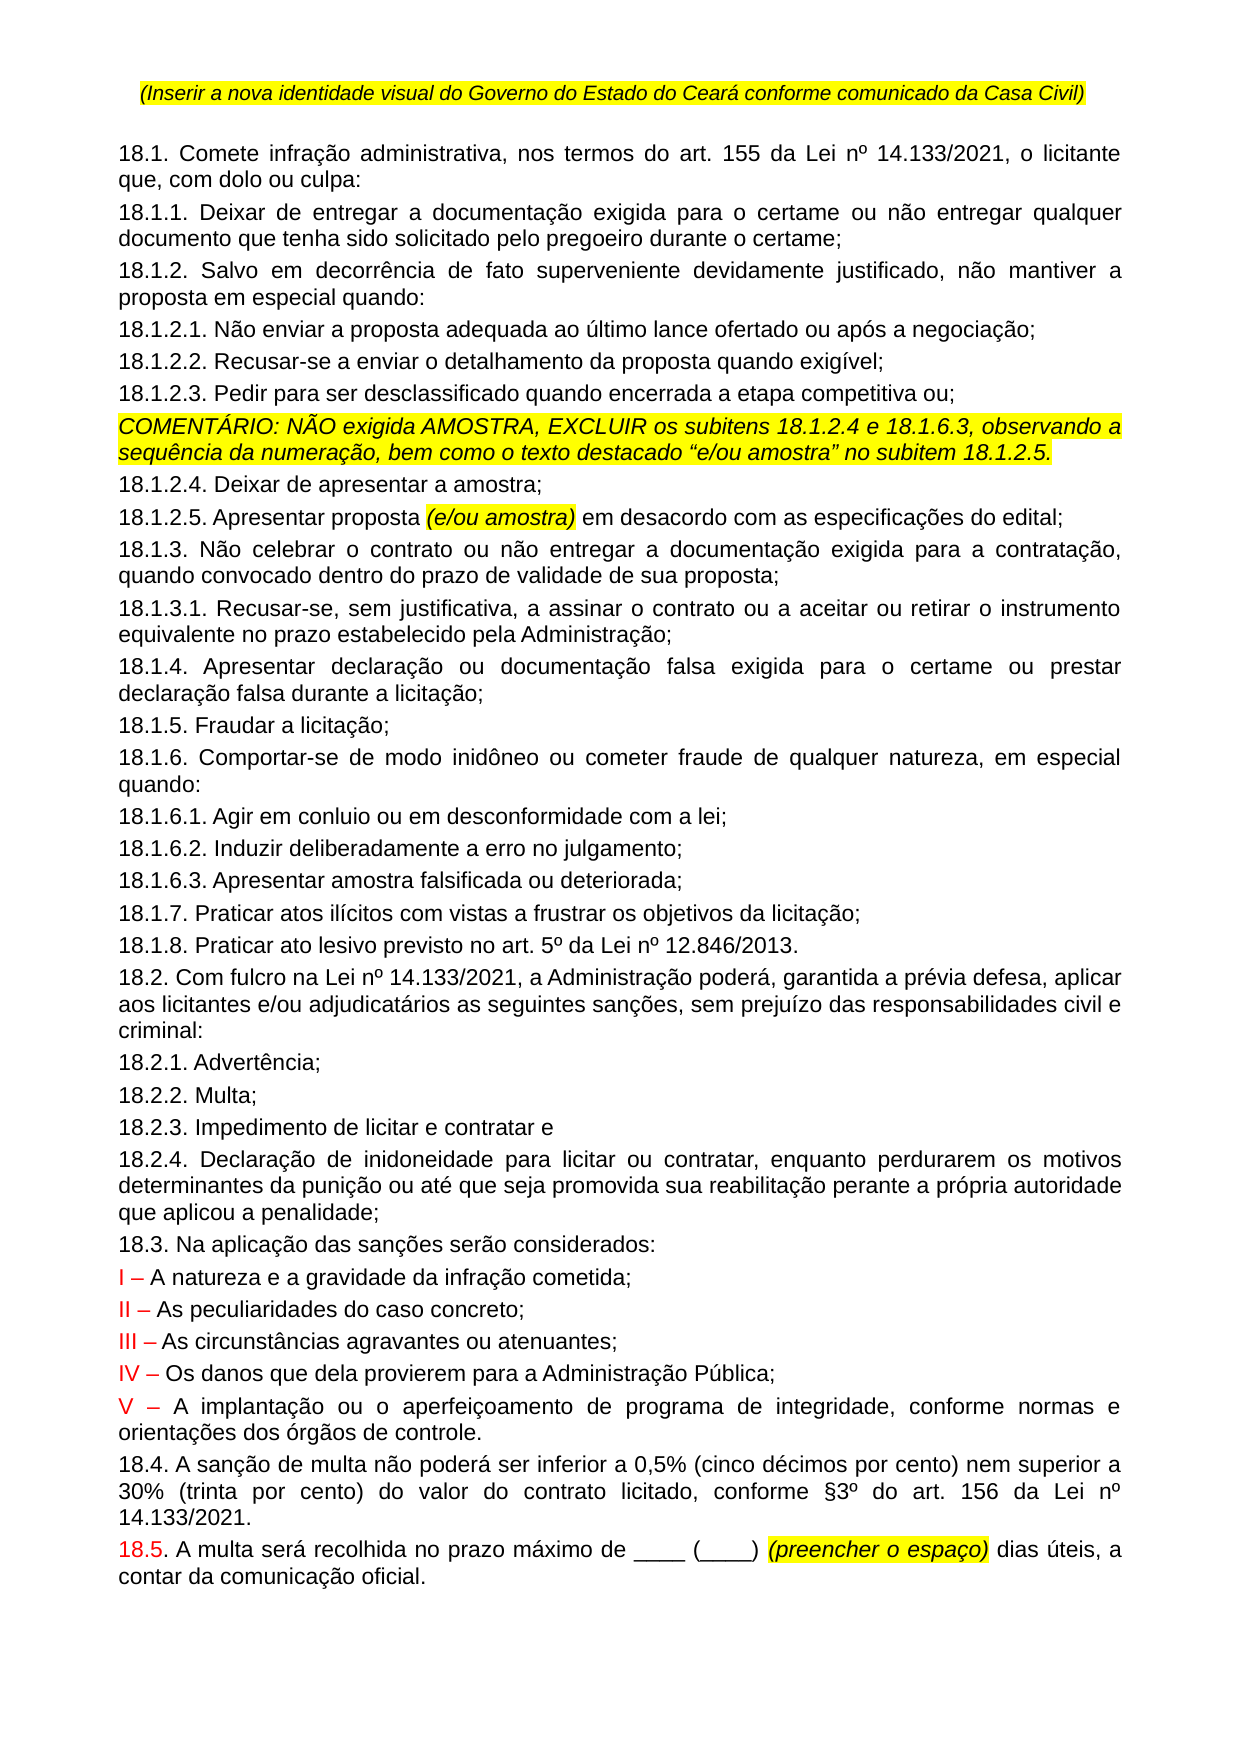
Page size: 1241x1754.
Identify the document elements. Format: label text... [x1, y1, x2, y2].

text 18.1.7. Praticar atos ilícitos com vistas a frustrar os objetivos da licitação; [118, 900, 1122, 926]
text 18.5. A multa será recolhida no prazo máximo de ____ (____) (preencher o espaço) dias úteis, a contar da comunicação oficial. [118, 1536, 1122, 1589]
text 18.1.2. Salvo em decorrência de fato superveniente devidamente justificado, não mantiver a proposta em especial quando: [118, 257, 1122, 310]
text 18.1.3.1. Recusar-se, sem justificativa, a assinar o contrato ou a aceitar ou retirar o instrumento equivalente no prazo estabelecido pela Administração; [118, 594, 1122, 647]
text COMENTÁRIO: NÃO exigida AMOSTRA, EXCLUIR os subitens 18.1.2.4 e 18.1.6.3, observando a sequência da numeração, bem como o texto destacado “e/ou amostra” no subitem 18.1.2.5. [118, 413, 1122, 465]
text 18.1.2.1. Não enviar a proposta adequada ao último lance ofertado ou após a negociação; [118, 316, 1122, 342]
text 18.1.6.2. Induzir deliberadamente a erro no julgamento; [118, 835, 1122, 861]
text 18.1. Comete infração administrativa, nos termos do art. 155 da Lei nº 14.133/2021, o licitante que, com dolo ou culpa: [118, 140, 1122, 193]
text 18.1.2.2. Recusar-se a enviar o detalhamento da proposta quando exigível; [118, 348, 1122, 374]
text 18.1.2.5. Apresentar proposta (e/ou amostra) em desacordo com as especificações do edital; [118, 504, 1122, 530]
text 18.1.5. Fraudar a licitação; [118, 712, 1122, 738]
text 18.1.6.3. Apresentar amostra falsificada ou deteriorada; [118, 867, 1122, 894]
text 18.1.8. Praticar ato lesivo previsto no art. 5º da Lei nº 12.846/2013. [118, 932, 1122, 958]
text 18.2.2. Multa; [118, 1082, 1122, 1108]
text 18.2. Com fulcro na Lei nº 14.133/2021, a Administração poderá, garantida a prévia defesa, aplicar aos licitantes e/ou adjudicatários as seguintes sanções, sem prejuízo das responsabilidades civil e criminal: [118, 964, 1122, 1043]
text IV – Os danos que dela provierem para a Administração Pública; [118, 1360, 1122, 1387]
text 18.1.6. Comportar-se de modo inidôneo ou cometer fraude de qualquer natureza, em especial quando: [118, 744, 1122, 797]
text 18.1.3. Não celebrar o contrato ou não entregar a documentação exigida para a contratação, quando convocado dentro do prazo de validade de sua proposta; [118, 536, 1122, 589]
text 18.1.2.3. Pedir para ser desclassificado quando encerrada a etapa competitiva ou; [118, 380, 1122, 407]
text 18.2.3. Impedimento de licitar e contratar e [118, 1114, 1122, 1140]
text II – As peculiaridades do caso concreto; [118, 1296, 1122, 1322]
text I – A natureza e a gravidade da infração cometida; [118, 1263, 1122, 1290]
text 18.2.1. Advertência; [118, 1049, 1122, 1076]
text V – A implantação ou o aperfeiçoamento de programa de integridade, conforme normas e orientações dos órgãos de controle. [118, 1393, 1122, 1445]
text 18.1.2.4. Deixar de apresentar a amostra; [118, 471, 1122, 498]
text 18.1.6.1. Agir em conluio ou em desconformidade com a lei; [118, 803, 1122, 829]
text 18.1.1. Deixar de entregar a documentação exigida para o certame ou não entregar qualquer documento que tenha sido solicitado pelo pregoeiro durante o certame; [118, 198, 1122, 251]
text 18.3. Na aplicação das sanções serão considerados: [118, 1231, 1122, 1257]
text 18.4. A sanção de multa não poderá ser inferior a 0,5% (cinco décimos por cento) nem superior a 30% (trinta por cento) do valor do contrato licitado, conforme §3º do art. 156 da Lei nº 14.133/2021. [118, 1451, 1122, 1530]
text 18.1.4. Apresentar declaração ou documentação falsa exigida para o certame ou prestar declaração falsa durante a licitação; [118, 653, 1122, 706]
text 18.2.4. Declaração de inidoneidade para licitar ou contratar, enquanto perdurarem os motivos determinantes da punição ou até que seja promovida sua reabilitação perante a própria autoridade que aplicou a penalidade; [118, 1146, 1122, 1225]
text III – As circunstâncias agravantes ou atenuantes; [118, 1328, 1122, 1354]
